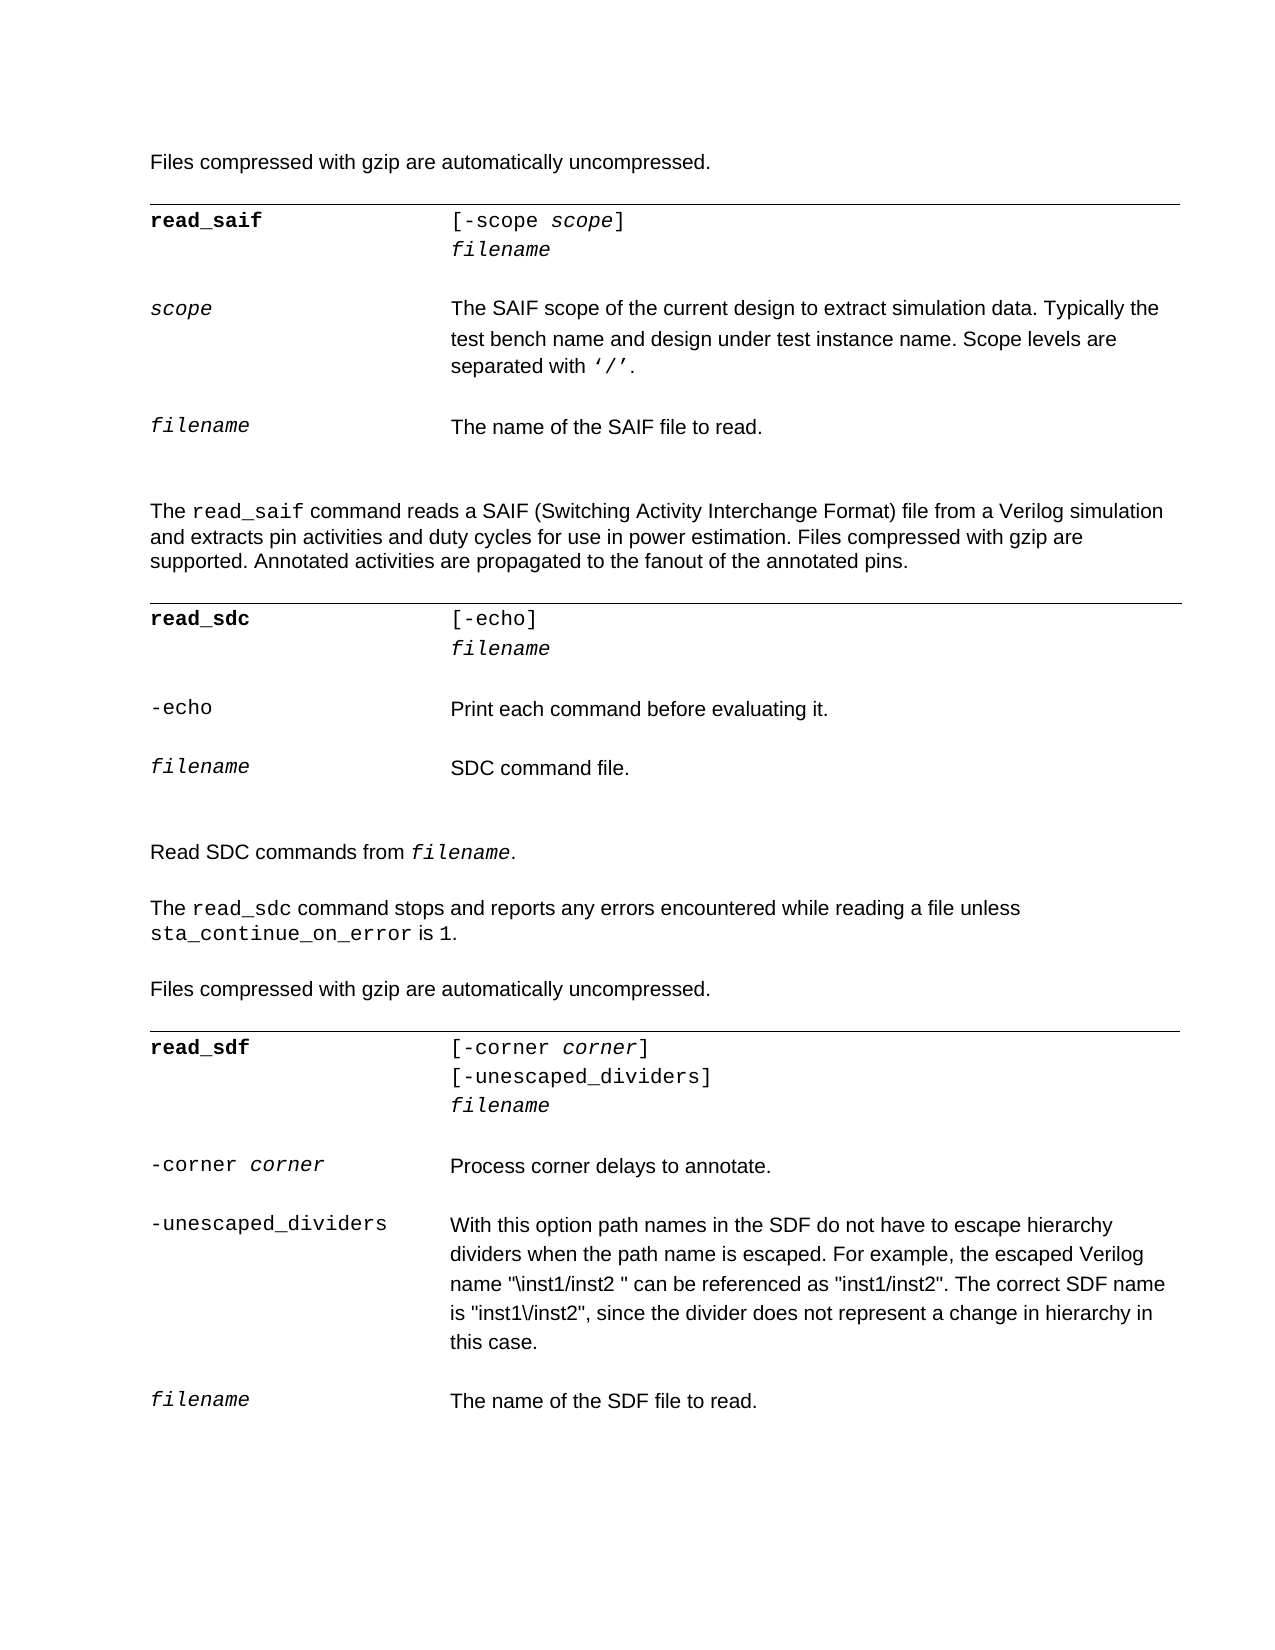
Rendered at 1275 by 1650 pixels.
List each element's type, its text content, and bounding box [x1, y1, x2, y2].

table_cell The name of the SAIF file to read. [451, 410, 1180, 469]
table_cell -corner corner [150, 1149, 450, 1208]
table_header [-echo] filename [450, 604, 1182, 691]
table_cell With this option path names in the SDF do not have to escape hierarchy dividers when the path name is escaped. For example, the escaped Verilog name "\inst1/inst2 " can be referenced as "inst1/inst2". The correct SDF name is "inst1\/inst2", since the divider does not represent a change in hierarchy in this case. [450, 1208, 1180, 1384]
table_cell SDC command file. [450, 750, 1182, 809]
table_cell scope [150, 293, 451, 410]
table_cell -echo [150, 691, 450, 750]
text Read SDC commands from filename. [150, 839, 1180, 865]
table_cell -unescaped_dividers [150, 1208, 450, 1384]
table_header read_saif [150, 205, 451, 292]
table_cell Print each command before evaluating it. [450, 691, 1182, 750]
text The read_sdc command stops and reports any errors encountered while reading a file unless sta_continue_on_error is 1. [150, 895, 1180, 947]
table_cell The SAIF scope of the current design to extract simulation data. Typically the test bench name and design under test instance name. Scope levels are separated with ‘/’. [451, 293, 1180, 410]
table_header [-scope scope] filename [451, 205, 1180, 292]
table_header read_sdf [150, 1032, 450, 1149]
text The read_saif command reads a SAIF (Switching Activity Interchange Format) file from a Verilog simulation and extracts pin activities and duty cycles for use in power estimation. Files compressed with gzip are supported. Annotated activities are propagated to the fanout of the annotated pins. [150, 499, 1180, 573]
table_header read_sdc [150, 604, 450, 691]
table_cell filename [150, 410, 451, 469]
table_cell filename [150, 1384, 450, 1443]
text Files compressed with gzip are automatically uncompressed. [150, 150, 1180, 174]
table_header [-corner corner] [-unescaped_dividers] filename [450, 1032, 1180, 1149]
table_cell filename [150, 750, 450, 809]
table_cell The name of the SDF file to read. [450, 1384, 1180, 1443]
text Files compressed with gzip are automatically uncompressed. [150, 977, 1180, 1001]
table_cell Process corner delays to annotate. [450, 1149, 1180, 1208]
